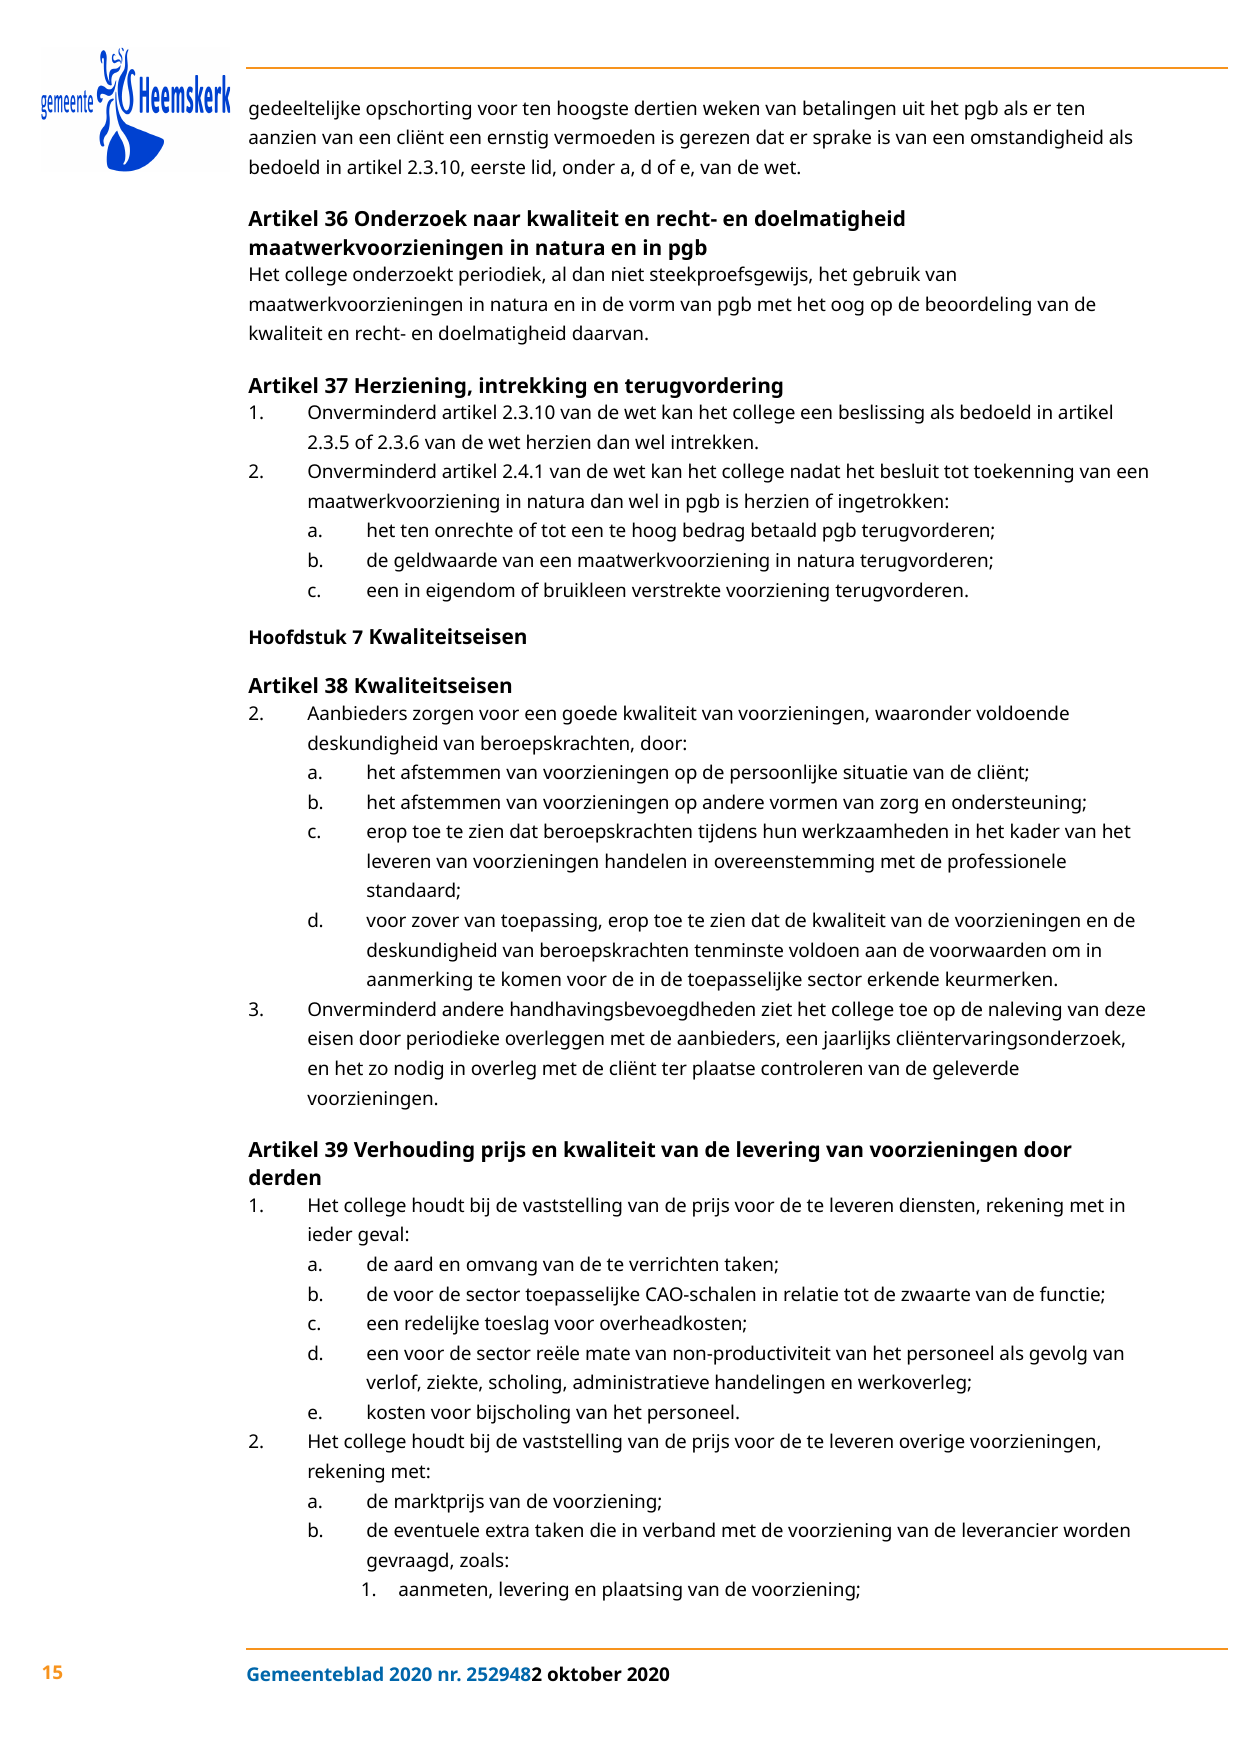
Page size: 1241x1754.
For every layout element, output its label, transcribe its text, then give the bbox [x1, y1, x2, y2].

list een in eigendom of bruikleen verstrekte voorziening terugvorderen. [307, 577, 1152, 602]
list de geldwaarde van een maatwerkvoorziening in natura terugvorderen; [307, 547, 1152, 573]
list de voor de sector toepasselijke CAO-schalen in relatie tot de zwaarte van de functie; [307, 1281, 1152, 1306]
picture [41, 47, 231, 172]
list aanmeten, levering en plaatsing van de voorziening; [361, 1577, 1152, 1602]
list het afstemmen van voorzieningen op andere vormen van zorg en ondersteuning; [307, 789, 1152, 814]
text Hoofdstuk 7 Kwaliteitseisen [248, 622, 1152, 651]
list de aard en omvang van de te verrichten taken; [307, 1251, 1152, 1277]
list de marktprijs van de voorziening; [307, 1488, 1152, 1513]
list voor zover van toepassing, erop toe te zien dat de kwaliteit van de voorzieningen en de deskundigheid van beroepskrachten tenminste voldoen aan de voorwaarden om in aanmerking te komen voor de in de toepasselijke sector erkende keurmerken. [307, 907, 1152, 992]
list een voor de sector reële mate van non-productiviteit van het personeel als gevolg van verlof, ziekte, scholing, administratieve handelingen en werkoverleg; [307, 1340, 1152, 1395]
text Het college onderzoekt periodiek, al dan niet steekproefsgewijs, het gebruik van maatwerkvoorzieningen in natura en in de vorm van pgb met het oog op de beoordeling van de kwaliteit en recht- en doelmatigheid daarvan. [248, 261, 1152, 346]
text Artikel 36 Onderzoek naar kwaliteit en recht- en doelmatigheid maatwerkvoorzieningen in natura en in pgb [248, 204, 1152, 261]
text Artikel 38 Kwaliteitseisen [248, 672, 1152, 700]
list Aanbieders zorgen voor een goede kwaliteit van voorzieningen, waaronder voldoende deskundigheid van beroepskrachten, door: [248, 700, 1152, 755]
text gedeeltelijke opschorting voor ten hoogste dertien weken van betalingen uit het pgb als er ten aanzien van een cliënt een ernstig vermoeden is gerezen dat er sprake is van een omstandigheid als bedoeld in artikel 2.3.10, eerste lid, onder a, d of e, van de wet. [248, 95, 1152, 180]
list erop toe te zien dat beroepskrachten tijdens hun werkzaamheden in het kader van het leveren van voorzieningen handelen in overeenstemming met de professionele standaard; [307, 818, 1152, 903]
list Het college houdt bij de vaststelling van de prijs voor de te leveren diensten, rekening met in ieder geval: [248, 1192, 1152, 1247]
list de eventuele extra taken die in verband met de voorziening van de leverancier worden gevraagd, zoals: [307, 1517, 1152, 1573]
list een redelijke toeslag voor overheadkosten; [307, 1310, 1152, 1336]
text Artikel 39 Verhouding prijs en kwaliteit van de levering van voorzieningen door derden [248, 1135, 1152, 1192]
list Onverminderd artikel 2.3.10 van de wet kan het college een beslissing als bedoeld in artikel 2.3.5 of 2.3.6 van de wet herzien dan wel intrekken. [248, 399, 1152, 454]
list het afstemmen van voorzieningen op de persoonlijke situatie van de cliënt; [307, 759, 1152, 785]
list het ten onrechte of tot een te hoog bedrag betaald pgb terugvorderen; [307, 518, 1152, 543]
list Onverminderd artikel 2.4.1 van de wet kan het college nadat het besluit tot toekenning van een maatwerkvoorziening in natura dan wel in pgb is herzien of ingetrokken: [248, 458, 1152, 514]
list kosten voor bijscholing van het personeel. [307, 1399, 1152, 1425]
list Onverminderd andere handhavingsbevoegdheden ziet het college toe op de naleving van deze eisen door periodieke overleggen met de aanbieders, een jaarlijks cliëntervaringsonderzoek, en het zo nodig in overleg met de cliënt ter plaatse controleren van de geleverde voorzieningen. [248, 996, 1152, 1110]
text Artikel 37 Herziening, intrekking en terugvordering [248, 371, 1152, 399]
list Het college houdt bij de vaststelling van de prijs voor de te leveren overige voorzieningen, rekening met: [248, 1429, 1152, 1484]
